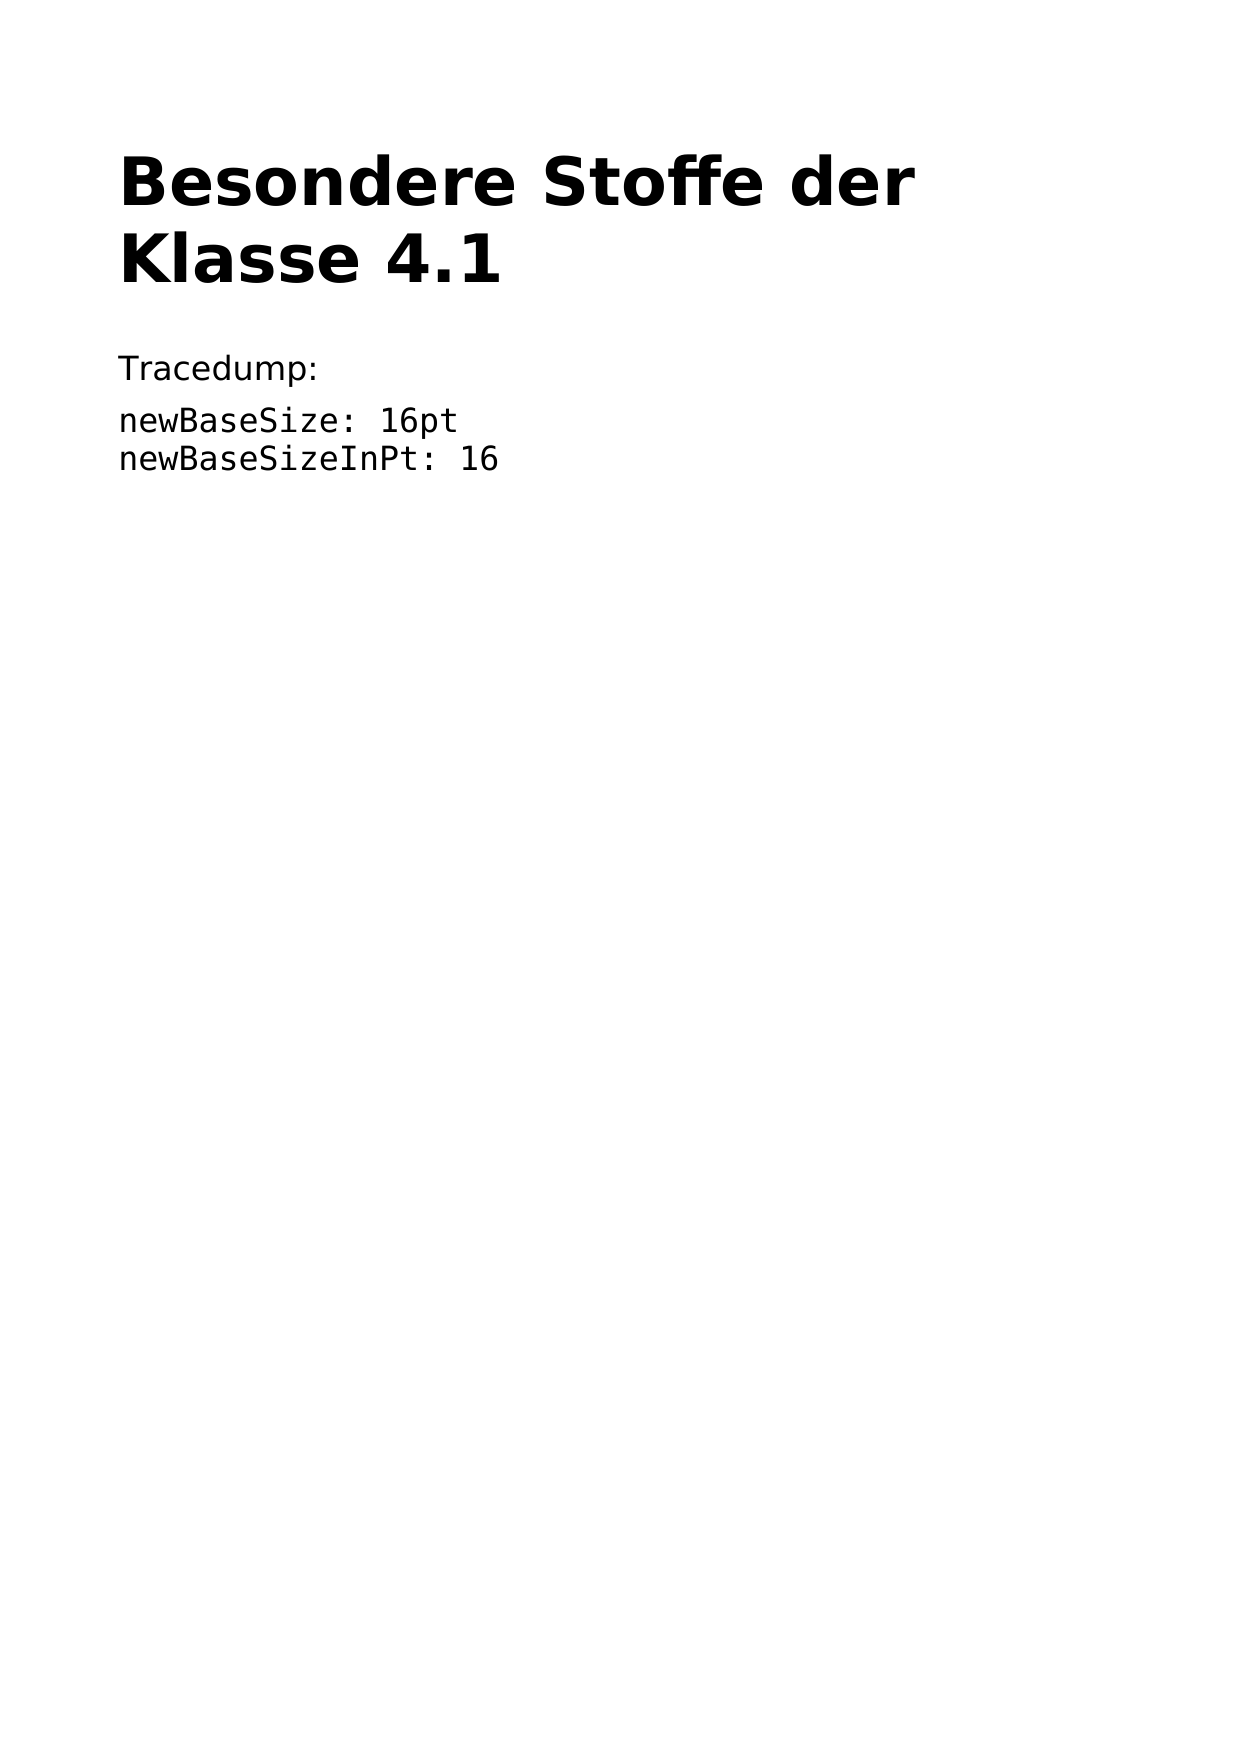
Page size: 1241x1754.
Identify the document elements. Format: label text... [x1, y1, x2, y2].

text Tracedump: [118, 311, 1122, 388]
subtitle Besondere Stoffe der Klasse 4.1 [118, 143, 1122, 298]
text newBaseSize: 16pt newBaseSizeInPt: 16 [118, 401, 1122, 479]
